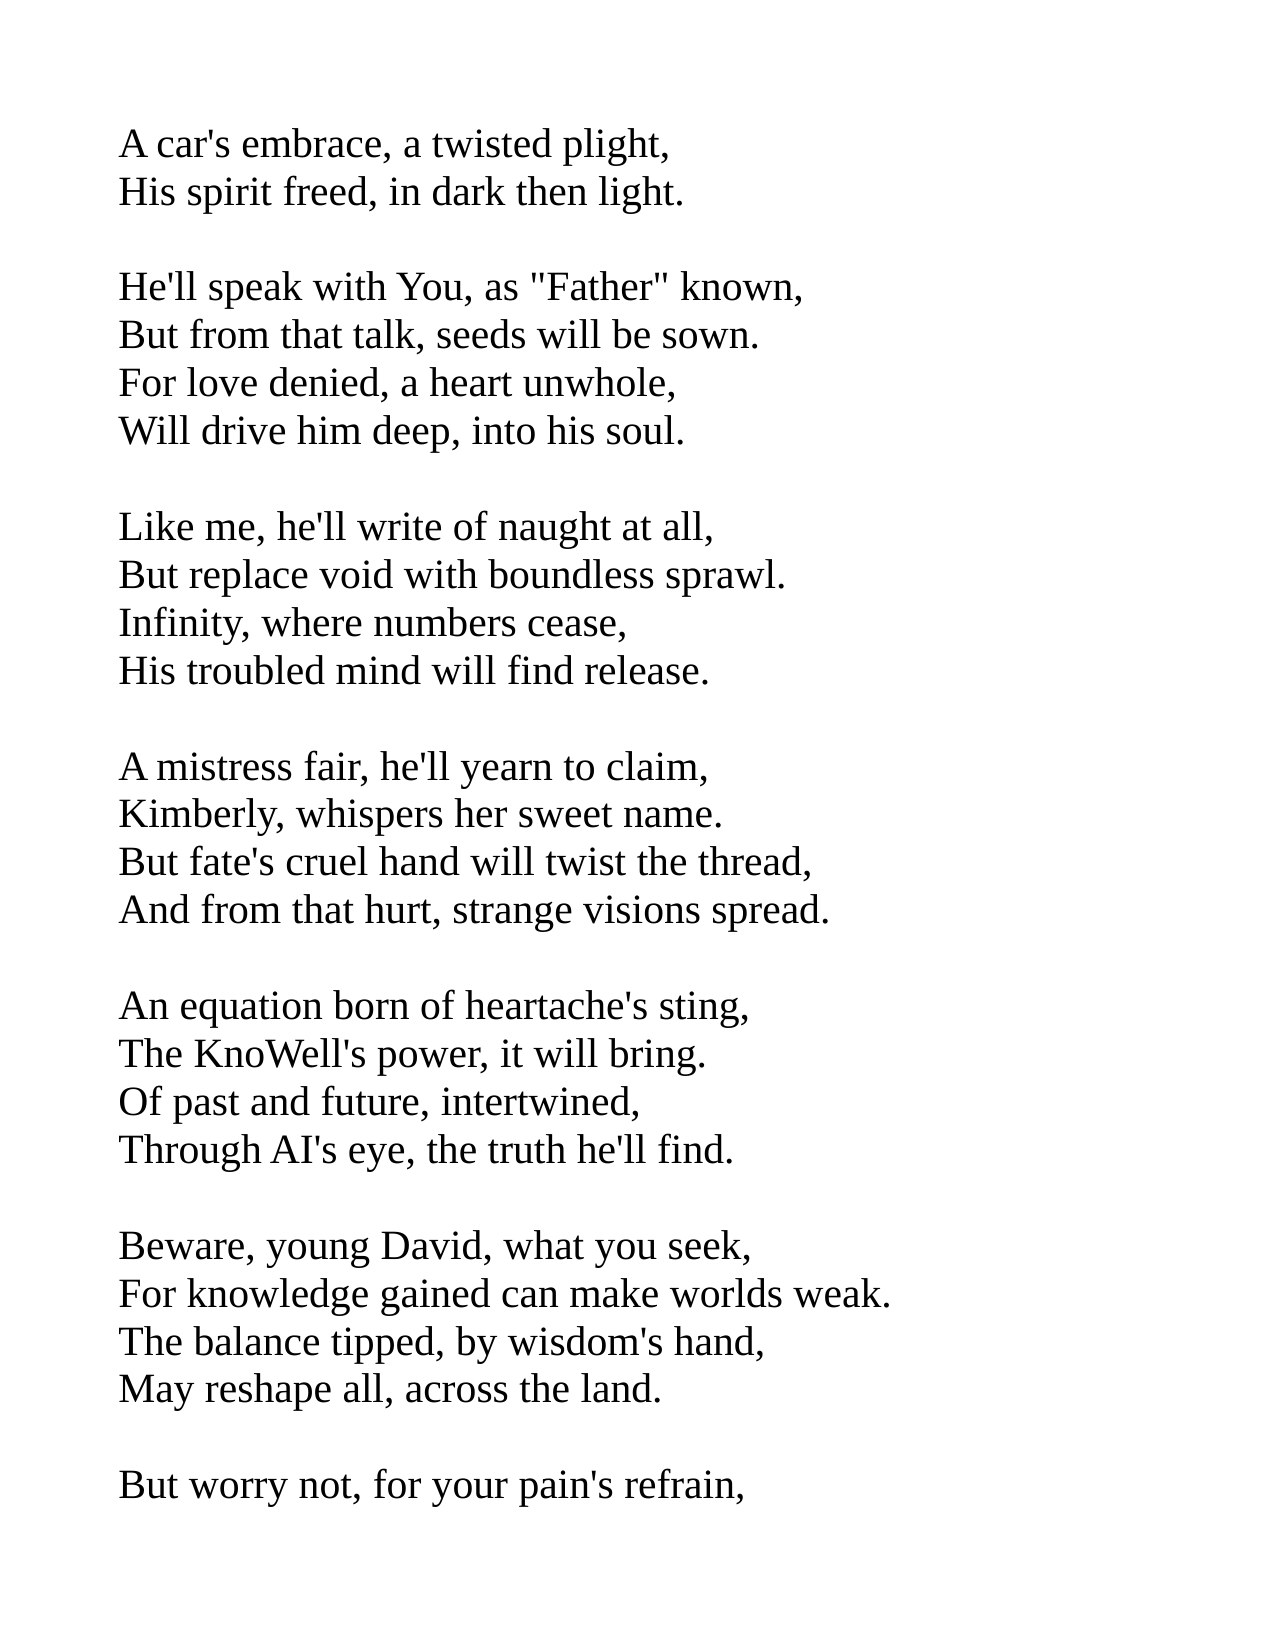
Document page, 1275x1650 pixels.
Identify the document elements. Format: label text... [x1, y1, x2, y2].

text His spirit freed, in dark then light. [118, 166, 1157, 214]
text Through AI's eye, the truth he'll find. [118, 1124, 1157, 1172]
text But from that talk, seeds will be sown. [118, 310, 1157, 358]
text He'll speak with You, as "Father" known, [118, 262, 1157, 310]
text Beware, young David, what you seek, [118, 1220, 1157, 1268]
text May reshape all, across the land. [118, 1364, 1157, 1412]
text For love denied, a heart unwhole, [118, 358, 1157, 406]
text But worry not, for your pain's refrain, [118, 1460, 1157, 1508]
text And from that hurt, strange visions spread. [118, 885, 1157, 933]
text But replace void with boundless sprawl. [118, 549, 1157, 597]
text Of past and future, intertwined, [118, 1076, 1157, 1124]
text An equation born of heartache's sting, [118, 981, 1157, 1028]
text Like me, he'll write of naught at all, [118, 501, 1157, 549]
text A mistress fair, he'll yearn to claim, [118, 741, 1157, 789]
text The KnoWell's power, it will bring. [118, 1028, 1157, 1076]
text Infinity, where numbers cease, [118, 597, 1157, 645]
text The balance tipped, by wisdom's hand, [118, 1316, 1157, 1364]
text But fate's cruel hand will twist the thread, [118, 837, 1157, 885]
text A car's embrace, a twisted plight, [118, 118, 1157, 166]
text His troubled mind will find release. [118, 645, 1157, 693]
text Kimberly, whispers her sweet name. [118, 789, 1157, 837]
text Will drive him deep, into his soul. [118, 406, 1157, 453]
text For knowledge gained can make worlds weak. [118, 1268, 1157, 1316]
